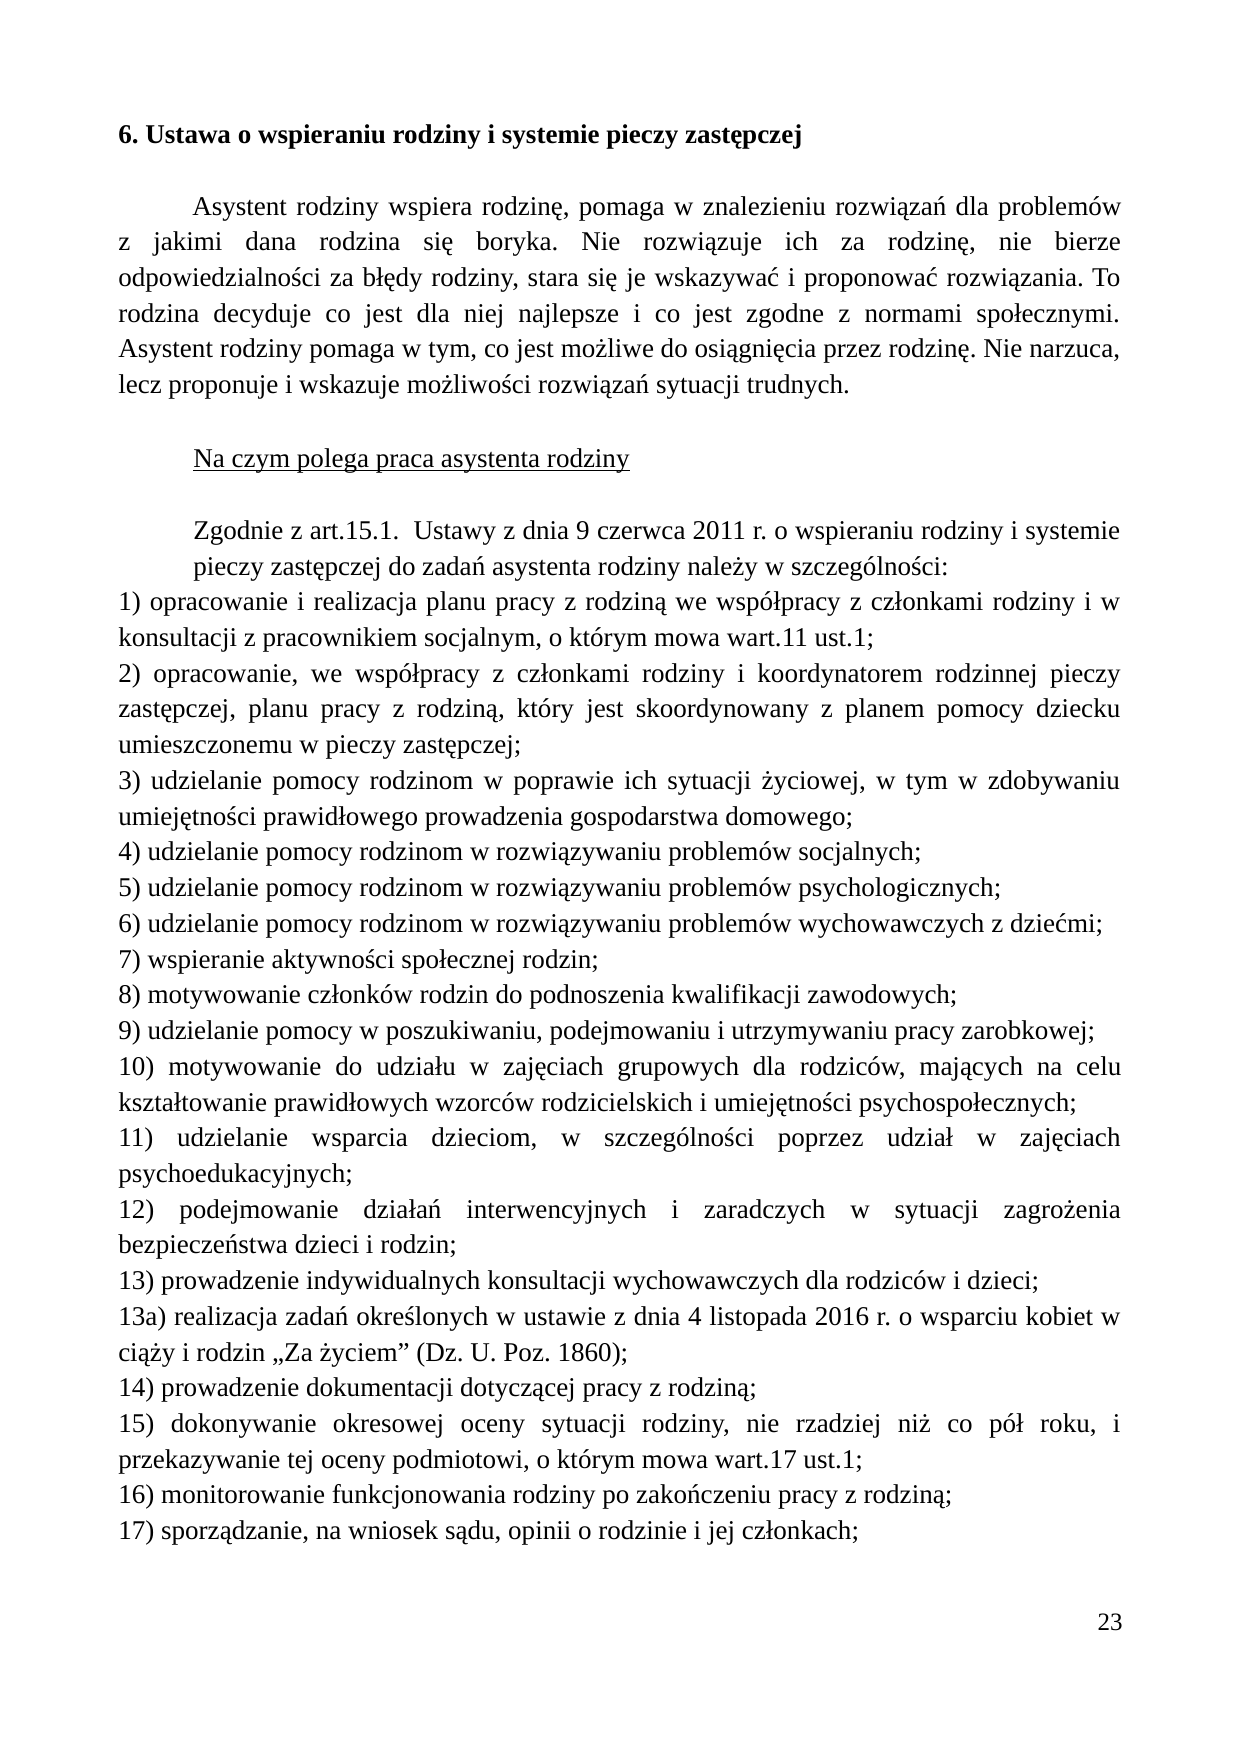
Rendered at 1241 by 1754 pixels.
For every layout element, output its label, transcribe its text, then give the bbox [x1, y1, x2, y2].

list Na czym polega praca asystenta rodziny [156, 442, 1122, 474]
text 3) udzielanie pomocy rodzinom w poprawie ich sytuacji życiowej, w tym w zdobywaniu umiejętności prawidłowego prowadzenia gospodarstwa domowego; [118, 764, 1122, 831]
text 5) udzielanie pomocy rodzinom w rozwiązywaniu problemów psychologicznych; [118, 871, 1122, 902]
text 12) podejmowanie działań interwencyjnych i zaradczych w sytuacji zagrożenia bezpieczeństwa dzieci i rodzin; [118, 1193, 1122, 1260]
text 8) motywowanie członków rodzin do podnoszenia kwalifikacji zawodowych; [118, 978, 1122, 1009]
text 7) wspieranie aktywności społecznej rodzin; [118, 943, 1122, 974]
text 2) opracowanie, we współpracy z członkami rodziny i koordynatorem rodzinnej pieczy zastępczej, planu pracy z rodziną, który jest skoordynowany z planem pomocy dziecku umieszczonemu w pieczy zastępczej; [118, 657, 1122, 759]
text Asystent rodziny wspiera rodzinę, pomaga w znalezieniu rozwiązań dla problemów z jakimi dana rodzina się boryka. Nie rozwiązuje ich za rodzinę, nie bierze odpowiedzialności za błędy rodziny, stara się je wskazywać i proponować rozwiązania. To rodzina decyduje co jest dla niej najlepsze i co jest zgodne z normami społecznymi. Asystent rodziny pomaga w tym, co jest możliwe do osiągnięcia przez rodzinę. Nie narzuca, lecz proponuje i wskazuje możliwości rozwiązań sytuacji trudnych. [118, 189, 1122, 399]
text 16) monitorowanie funkcjonowania rodziny po zakończeniu pracy z rodziną; [118, 1479, 1122, 1510]
text 17) sporządzanie, na wniosek sądu, opinii o rodzinie i jej członkach; [118, 1514, 1122, 1546]
text 14) prowadzenie dokumentacji dotyczącej pracy z rodziną; [118, 1371, 1122, 1403]
text 6. Ustawa o wspieraniu rodziny i systemie pieczy zastępczej [118, 118, 1122, 149]
text 9) udzielanie pomocy w poszukiwaniu, podejmowaniu i utrzymywaniu pracy zarobkowej; [118, 1014, 1122, 1045]
text 6) udzielanie pomocy rodzinom w rozwiązywaniu problemów wychowawczych z dziećmi; [118, 907, 1122, 938]
text 11) udzielanie wsparcia dzieciom, w szczególności poprzez udział w zajęciach psychoedukacyjnych; [118, 1121, 1122, 1188]
list Zgodnie z art.15.1. Ustawy z dnia 9 czerwca 2011 r. o wspieraniu rodziny i systemie pieczy zastępczej do zadań asystenta rodziny należy w szczególności: [156, 514, 1122, 581]
text 15) dokonywanie okresowej oceny sytuacji rodziny, nie rzadziej niż co pół roku, i przekazywanie tej oceny podmiotowi, o którym mowa wart.17 ust.1; [118, 1407, 1122, 1474]
text 13) prowadzenie indywidualnych konsultacji wychowawczych dla rodziców i dzieci; [118, 1264, 1122, 1295]
text 1) opracowanie i realizacja planu pracy z rodziną we współpracy z członkami rodziny i w konsultacji z pracownikiem socjalnym, o którym mowa wart.11 ust.1; [118, 585, 1122, 652]
text 10) motywowanie do udziału w zajęciach grupowych dla rodziców, mających na celu kształtowanie prawidłowych wzorców rodzicielskich i umiejętności psychospołecznych; [118, 1050, 1122, 1117]
text 13a) realizacja zadań określonych w ustawie z dnia 4 listopada 2016 r. o wsparciu kobiet w ciąży i rodzin „Za życiem” (Dz. U. Poz. 1860); [118, 1300, 1122, 1367]
text 4) udzielanie pomocy rodzinom w rozwiązywaniu problemów socjalnych; [118, 836, 1122, 867]
